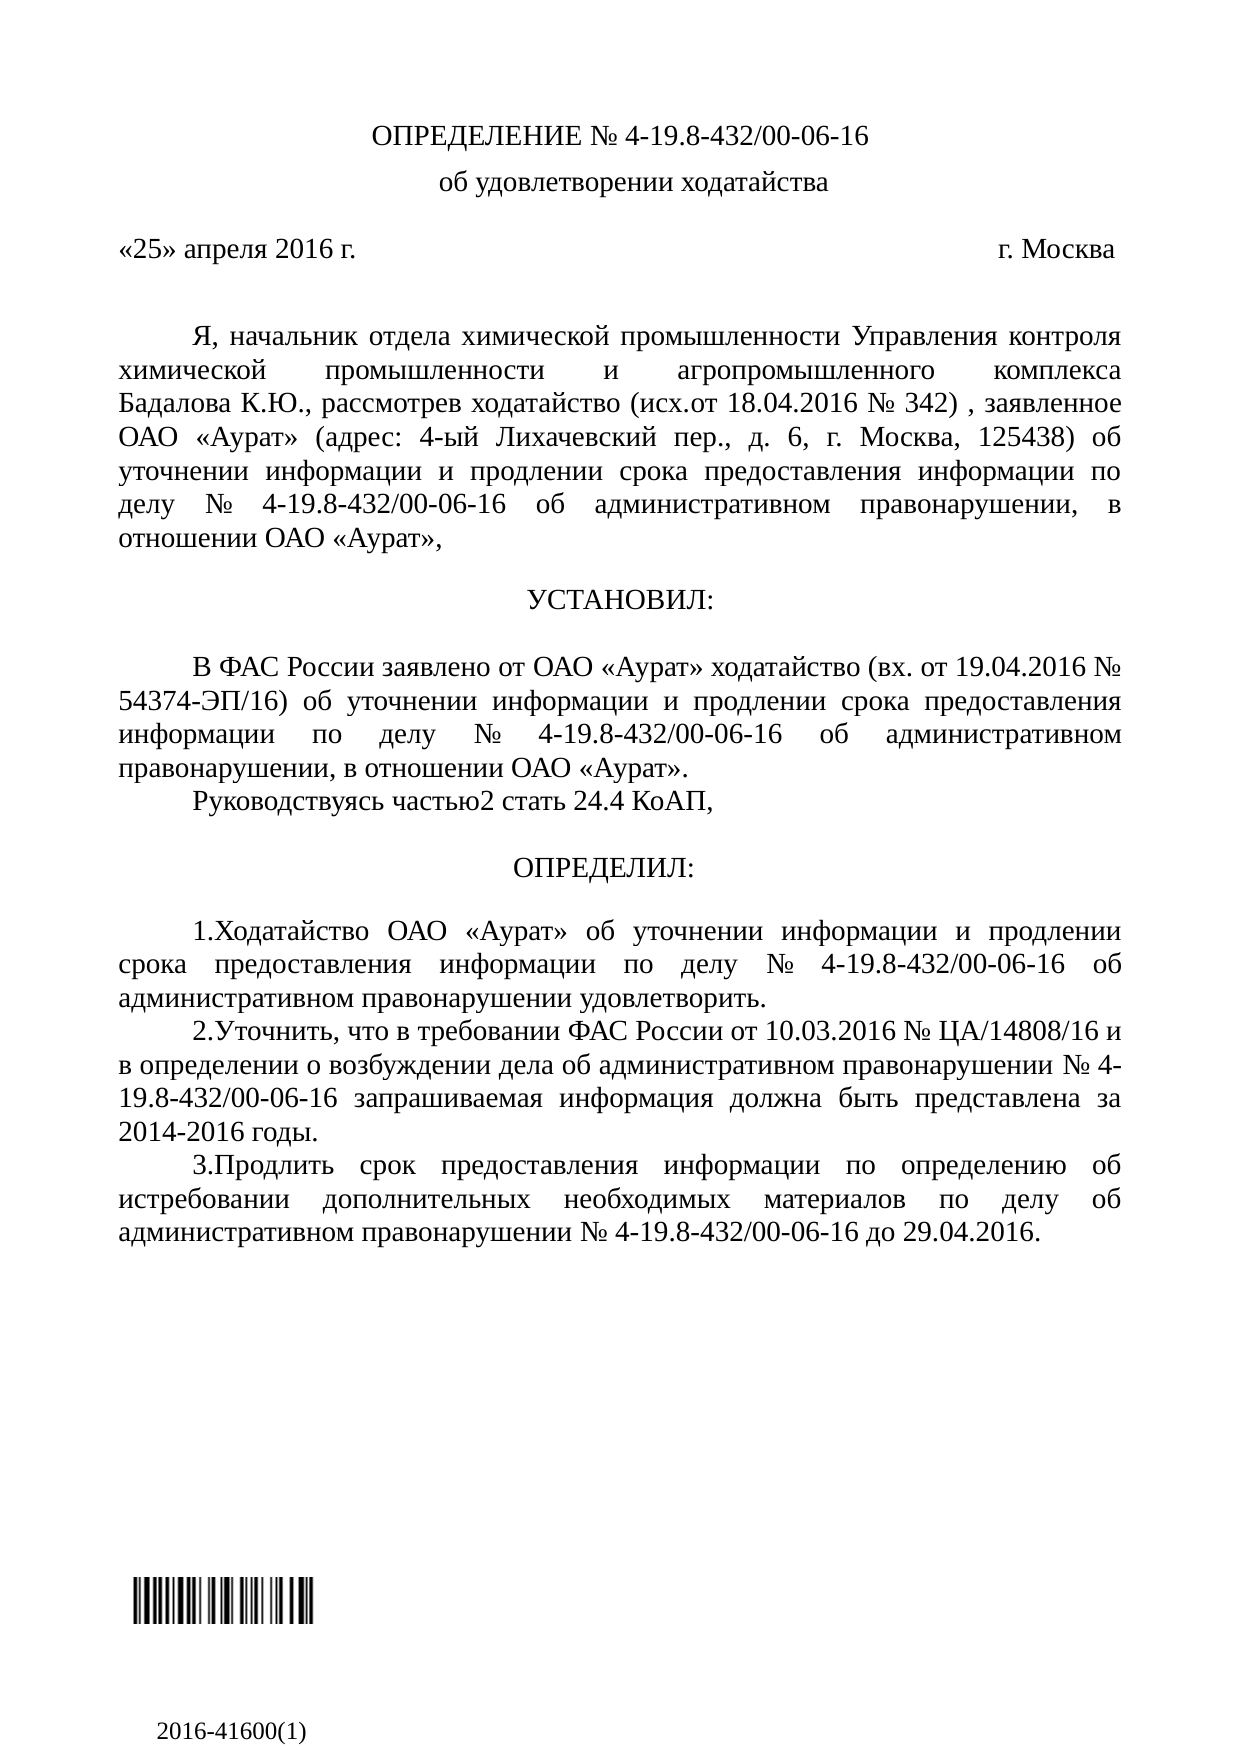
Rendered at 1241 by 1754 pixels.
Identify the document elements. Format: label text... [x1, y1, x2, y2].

text Я, начальник отдела химической промышленности Управления контроля химической промышленности и агропромышленного комплекса Бадалова К.Ю., рассмотрев ходатайство (исх.от 18.04.2016 № 342) , заявленное ОАО «Аурат» (адрес: 4-ый Лихачевский пер., д. 6, г. Москва, 125438) об уточнении информации и продлении срока предоставления информации по делу № 4-19.8-432/00-06-16 об административном правонарушении, в отношении ОАО «Аурат», [118, 318, 1122, 553]
text об удовлетворении ходатайства [307, 164, 967, 198]
text ОПРЕДЕЛЕНИЕ № 4-19.8-432/00-06-16 [118, 118, 1122, 152]
text Руководствуясь частью2 стать 24.4 КоАП, [118, 783, 1122, 817]
text В ФАС России заявлено от ОАО «Аурат» ходатайство (вх. от 19.04.2016 № 54374-ЭП/16) об уточнении информации и продлении срока предоставления информации по делу № 4-19.8-432/00-06-16 об административном правонарушении, в отношении ОАО «Аурат». [118, 649, 1122, 783]
text 3.Продлить срок предоставления информации по определению об истребовании дополнительных необходимых материалов по делу об административном правонарушении № 4-19.8-432/00-06-16 до 29.04.2016. [118, 1147, 1122, 1248]
text «25» апреля 2016 г. г. Москва [118, 231, 1122, 265]
text ОПРЕДЕЛИЛ: [118, 850, 1122, 884]
text 2.Уточнить, что в требовании ФАС России от 10.03.2016 № ЦА/14808/16 и в определении о возбуждении дела об административном правонарушении № 4-19.8-432/00-06-16 запрашиваемая информация должна быть представлена за 2014-2016 годы. [118, 1013, 1122, 1147]
picture [118, 1577, 331, 1624]
text 1.Ходатайство ОАО «Аурат» об уточнении информации и продлении срока предоставления информации по делу № 4-19.8-432/00-06-16 об административном правонарушении удовлетворить. [118, 913, 1122, 1013]
text УСТАНОВИЛ: [118, 582, 1122, 616]
